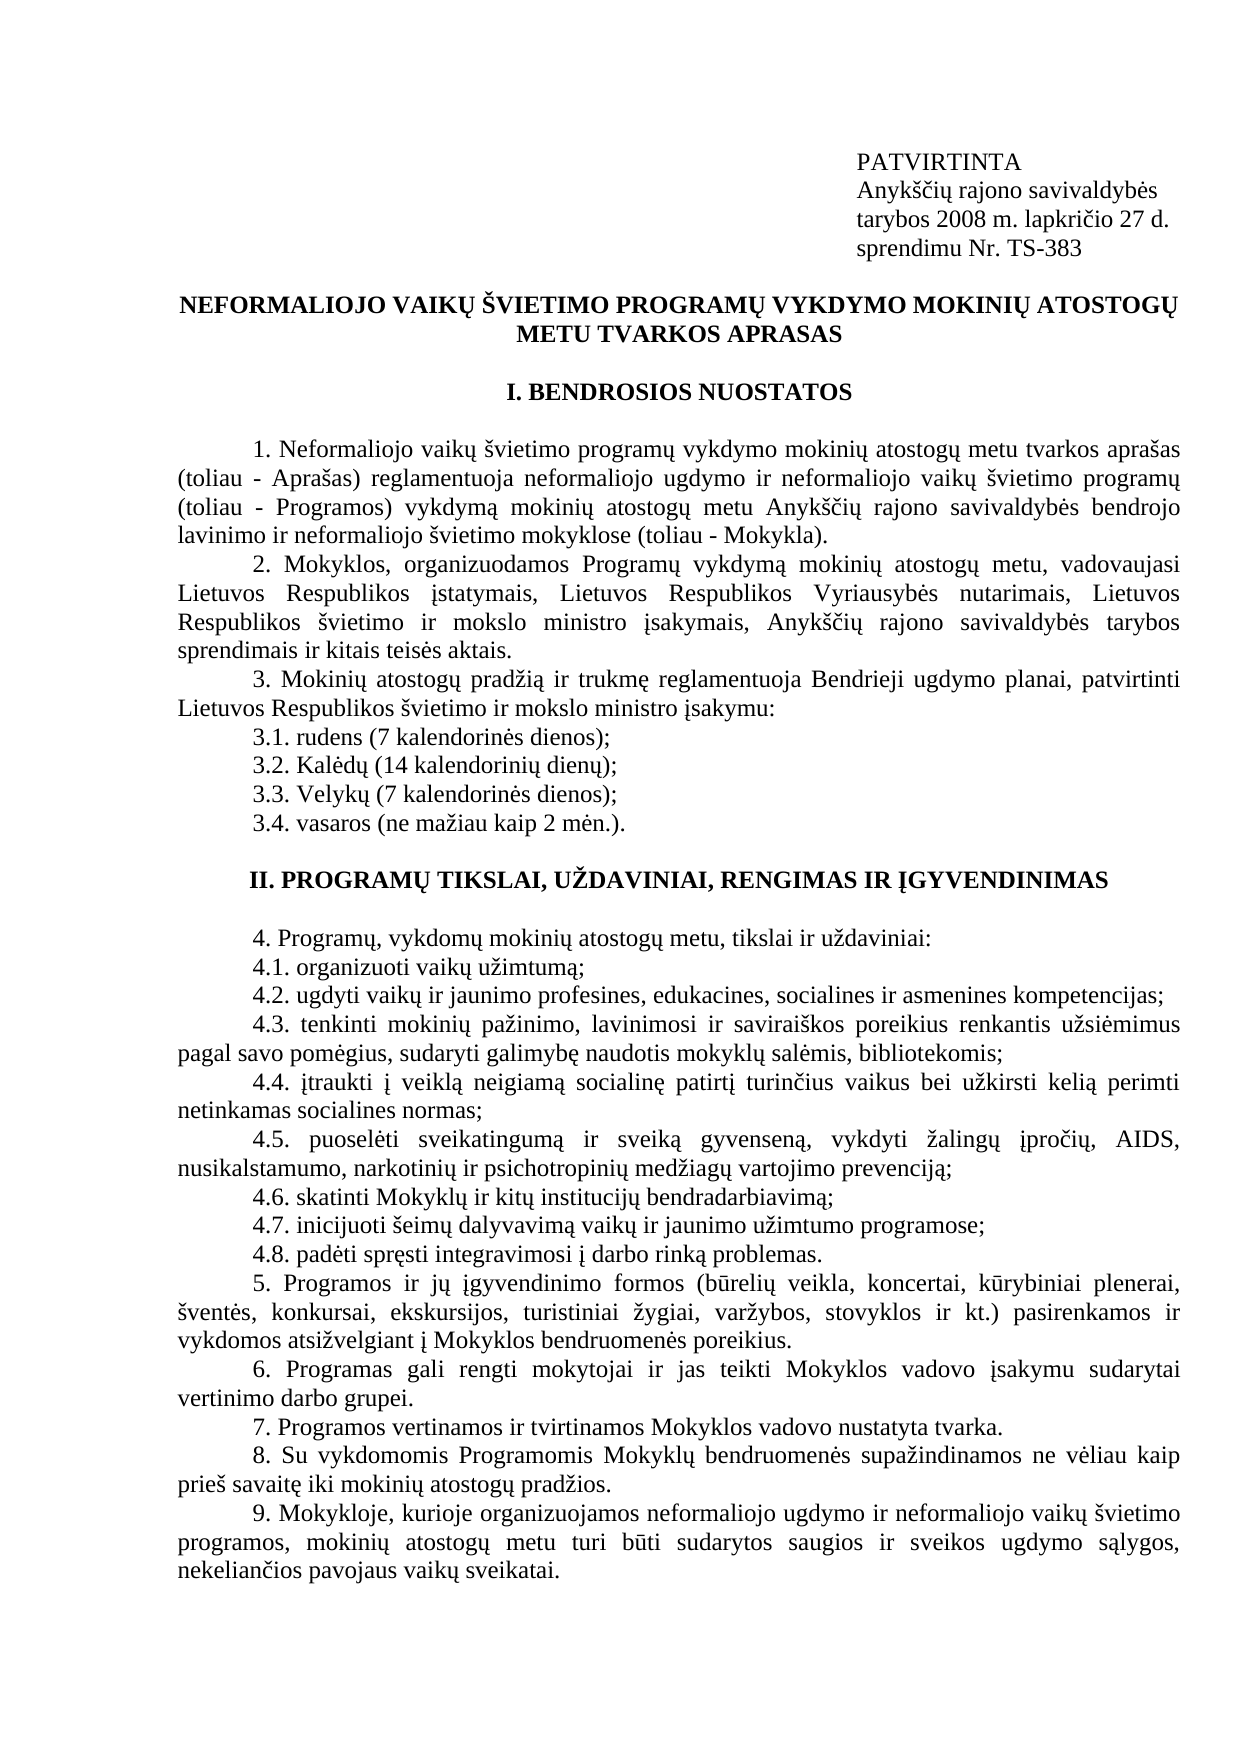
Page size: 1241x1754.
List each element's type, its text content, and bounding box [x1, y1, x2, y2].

text 4.6. skatinti Mokyklų ir kitų institucijų bendradarbiavimą; [177, 1182, 1181, 1211]
text Anykščių rajono savivaldybės [177, 176, 1181, 204]
text 4.3. tenkinti mokinių pažinimo, lavinimosi ir saviraiškos poreikius renkantis užsiėmimus pagal savo pomėgius, sudaryti galimybę naudotis mokyklų salėmis, bibliotekomis; [177, 1009, 1181, 1067]
text 6. Programas gali rengti mokytojai ir jas teikti Mokyklos vadovo įsakymu sudarytai vertinimo darbo grupei. [177, 1354, 1181, 1412]
text tarybos 2008 m. lapkričio 27 d. [177, 204, 1181, 233]
text 2. Mokyklos, organizuodamos Programų vykdymą mokinių atostogų metu, vadovaujasi Lietuvos Respublikos įstatymais, Lietuvos Respublikos Vyriausybės nutarimais, Lietuvos Respublikos švietimo ir mokslo ministro įsakymais, Anykščių rajono savivaldybės tarybos sprendimais ir kitais teisės aktais. [177, 549, 1181, 664]
text PATVIRTINTA [177, 147, 1181, 176]
text 5. Programos ir jų įgyvendinimo formos (būrelių veikla, koncertai, kūrybiniai plenerai, šventės, konkursai, ekskursijos, turistiniai žygiai, varžybos, stovyklos ir kt.) pasirenkamos ir vykdomos atsižvelgiant į Mokyklos bendruomenės poreikius. [177, 1268, 1181, 1354]
text 4.8. padėti spręsti integravimosi į darbo rinką problemas. [177, 1239, 1181, 1268]
text 7. Programos vertinamos ir tvirtinamos Mokyklos vadovo nustatyta tvarka. [177, 1412, 1181, 1441]
text 3. Mokinių atostogų pradžią ir trukmę reglamentuoja Bendrieji ugdymo planai, patvirtinti Lietuvos Respublikos švietimo ir mokslo ministro įsakymu: [177, 664, 1181, 722]
text NEFORMALIOJO VAIKŲ ŠVIETIMO PROGRAMŲ VYKDYMO MOKINIŲ ATOSTOGŲ METU TVARKOS APRASAS [177, 291, 1181, 348]
text 4.1. organizuoti vaikų užimtumą; [177, 952, 1181, 981]
text 3.1. rudens (7 kalendorinės dienos); [177, 722, 1181, 751]
text I. BENDROSIOS NUOSTATOS [177, 377, 1181, 406]
text 9. Mokykloje, kurioje organizuojamos neformaliojo ugdymo ir neformaliojo vaikų švietimo programos, mokinių atostogų metu turi būti sudarytos saugios ir sveikos ugdymo sąlygos, nekeliančios pavojaus vaikų sveikatai. [177, 1498, 1181, 1584]
text 8. Su vykdomomis Programomis Mokyklų bendruomenės supažindinamos ne vėliau kaip prieš savaitę iki mokinių atostogų pradžios. [177, 1441, 1181, 1498]
text 1. Neformaliojo vaikų švietimo programų vykdymo mokinių atostogų metu tvarkos aprašas (toliau - Aprašas) reglamentuoja neformaliojo ugdymo ir neformaliojo vaikų švietimo programų (toliau - Programos) vykdymą mokinių atostogų metu Anykščių rajono savivaldybės bendrojo lavinimo ir neformaliojo švietimo mokyklose (toliau - Mokykla). [177, 434, 1181, 549]
text 4.7. inicijuoti šeimų dalyvavimą vaikų ir jaunimo užimtumo programose; [177, 1211, 1181, 1239]
text 3.3. Velykų (7 kalendorinės dienos); [177, 779, 1181, 808]
text 3.2. Kalėdų (14 kalendorinių dienų); [177, 751, 1181, 779]
text II. PROGRAMŲ TIKSLAI, UŽDAVINIAI, RENGIMAS IR ĮGYVENDINIMAS [177, 866, 1181, 894]
text 4. Programų, vykdomų mokinių atostogų metu, tikslai ir uždaviniai: [177, 923, 1181, 952]
text 3.4. vasaros (ne mažiau kaip 2 mėn.). [177, 808, 1181, 837]
text 4.2. ugdyti vaikų ir jaunimo profesines, edukacines, socialines ir asmenines kompetencijas; [177, 981, 1181, 1009]
text 4.4. įtraukti į veiklą neigiamą socialinę patirtį turinčius vaikus bei užkirsti kelią perimti netinkamas socialines normas; [177, 1067, 1181, 1124]
text 4.5. puoselėti sveikatingumą ir sveiką gyvenseną, vykdyti žalingų įpročių, AIDS, nusikalstamumo, narkotinių ir psichotropinių medžiagų vartojimo prevenciją; [177, 1124, 1181, 1182]
text sprendimu Nr. TS-383 [177, 233, 1181, 262]
